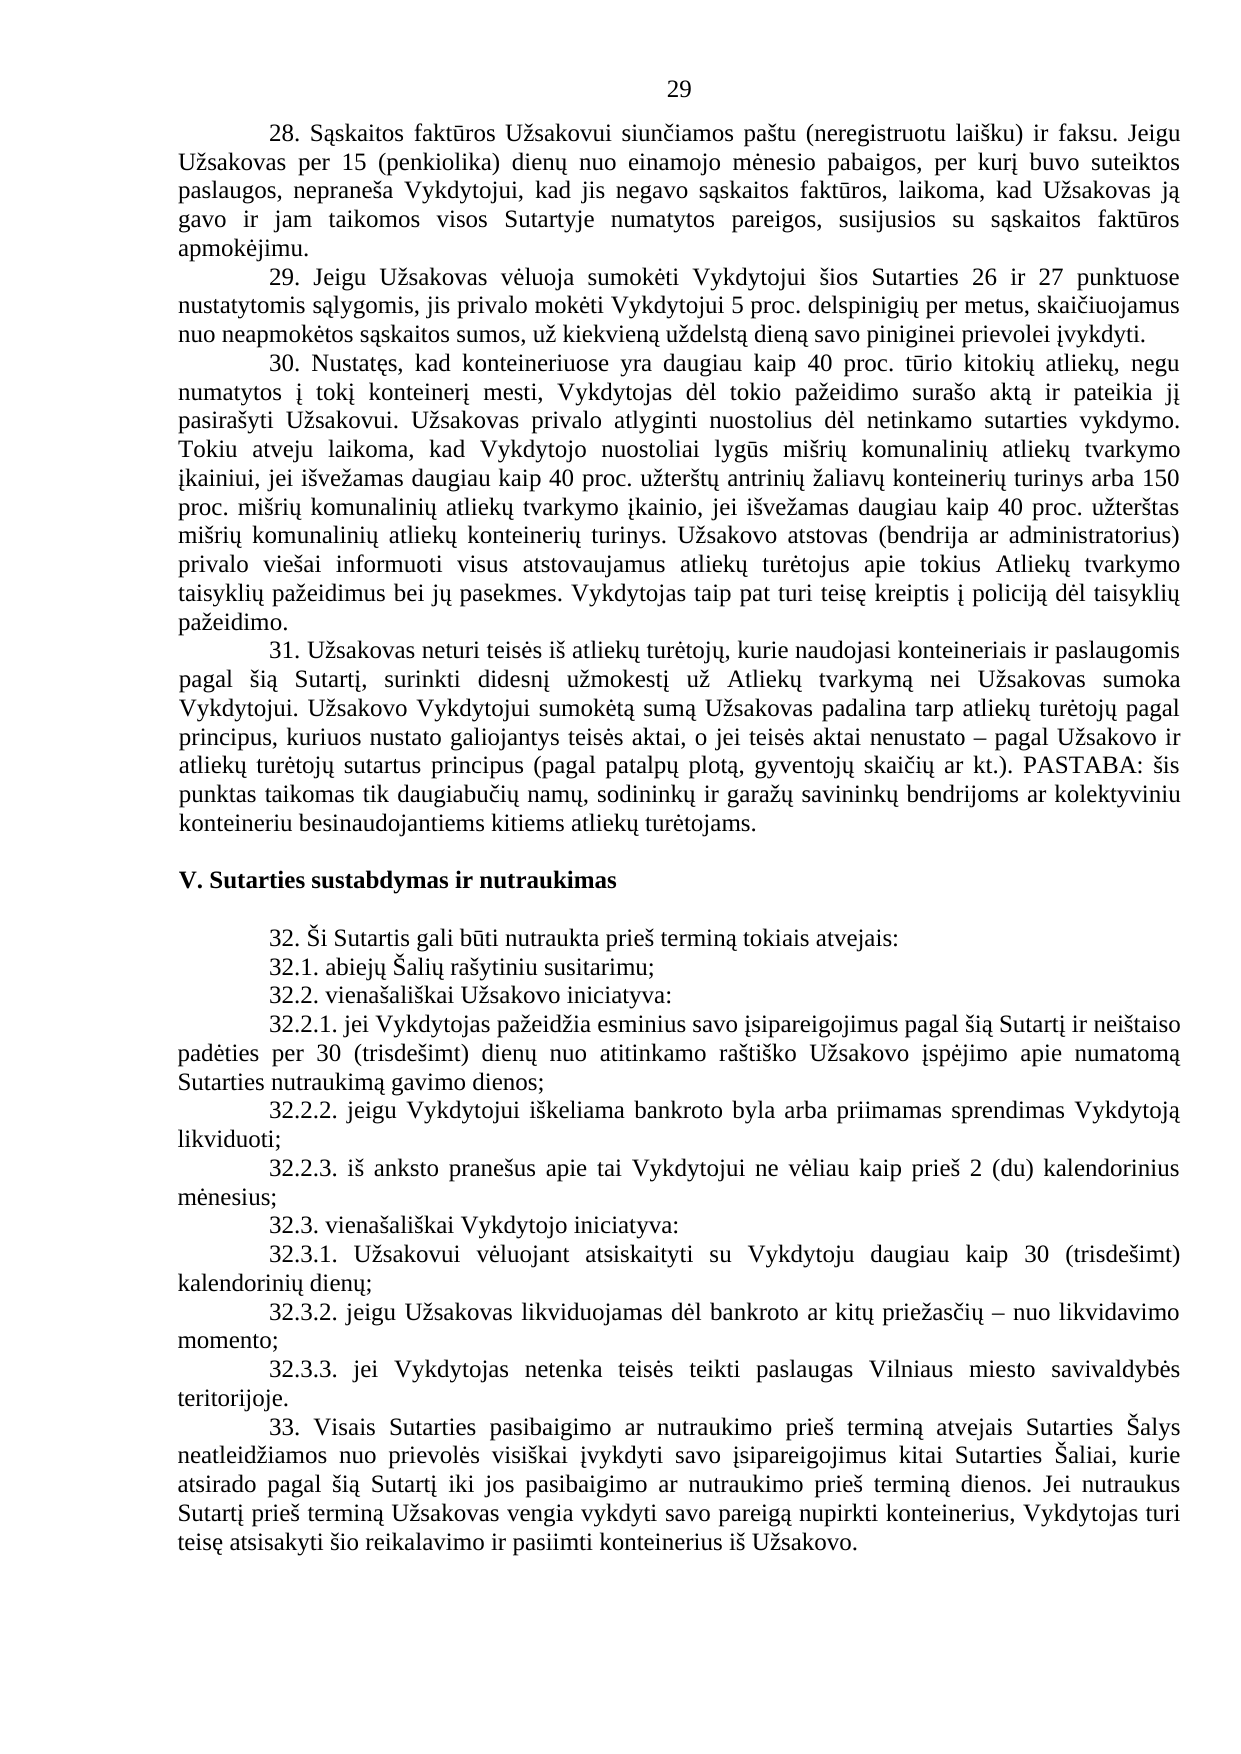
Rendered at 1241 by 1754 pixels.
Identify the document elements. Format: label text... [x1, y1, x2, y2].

text 32.3.1. Užsakovui vėluojant atsiskaityti su Vykdytoju daugiau kaip 30 (trisdešimt) kalendorinių dienų; [177, 1239, 1181, 1297]
text 32.2. vienašališkai Užsakovo iniciatyva: [177, 981, 1181, 1009]
text 32.3.2. jeigu Užsakovas likviduojamas dėl bankroto ar kitų priežasčių – nuo likvidavimo momento; [177, 1297, 1181, 1354]
text 32.2.1. jei Vykdytojas pažeidžia esminius savo įsipareigojimus pagal šią Sutartį ir neištaiso padėties per 30 (trisdešimt) dienų nuo atitinkamo raštiško Užsakovo įspėjimo apie numatomą Sutarties nutraukimą gavimo dienos; [177, 1009, 1181, 1096]
text 32.1. abiejų Šalių rašytiniu susitarimu; [177, 952, 1181, 981]
text 32.3. vienašališkai Vykdytojo iniciatyva: [177, 1211, 1181, 1239]
text 32.2.3. iš anksto pranešus apie tai Vykdytojui ne vėliau kaip prieš 2 (du) kalendorinius mėnesius; [177, 1153, 1181, 1211]
text 31. Užsakovas neturi teisės iš atliekų turėtojų, kurie naudojasi konteineriais ir paslaugomis pagal šią Sutartį, surinkti didesnį užmokestį už Atliekų tvarkymą nei Užsakovas sumoka Vykdytojui. Užsakovo Vykdytojui sumokėtą sumą Užsakovas padalina tarp atliekų turėtojų pagal principus, kuriuos nustato galiojantys teisės aktai, o jei teisės aktai nenustato – pagal Užsakovo ir atliekų turėtojų sutartus principus (pagal patalpų plotą, gyventojų skaičių ar kt.). PASTABA: šis punktas taikomas tik daugiabučių namų, sodininkų ir garažų savininkų bendrijoms ar kolektyviniu konteineriu besinaudojantiems kitiems atliekų turėtojams. [179, 636, 1181, 837]
text 32. Ši Sutartis gali būti nutraukta prieš terminą tokiais atvejais: [177, 923, 1181, 952]
text 32.3.3. jei Vykdytojas netenka teisės teikti paslaugas Vilniaus miesto savivaldybės teritorijoje. [177, 1354, 1181, 1412]
text V. Sutarties sustabdymas ir nutraukimas [179, 866, 1181, 894]
text 28. Sąskaitos faktūros Užsakovui siunčiamos paštu (neregistruotu laišku) ir faksu. Jeigu Užsakovas per 15 (penkiolika) dienų nuo einamojo mėnesio pabaigos, per kurį buvo suteiktos paslaugos, nepraneša Vykdytojui, kad jis negavo sąskaitos faktūros, laikoma, kad Užsakovas ją gavo ir jam taikomos visos Sutartyje numatytos pareigos, susijusios su sąskaitos faktūros apmokėjimu. [178, 118, 1181, 262]
text 32.2.2. jeigu Vykdytojui iškeliama bankroto byla arba priimamas sprendimas Vykdytoją likviduoti; [177, 1096, 1181, 1153]
text 33. Visais Sutarties pasibaigimo ar nutraukimo prieš terminą atvejais Sutarties Šalys neatleidžiamos nuo prievolės visiškai įvykdyti savo įsipareigojimus kitai Sutarties Šaliai, kurie atsirado pagal šią Sutartį iki jos pasibaigimo ar nutraukimo prieš terminą dienos. Jei nutraukus Sutartį prieš terminą Užsakovas vengia vykdyti savo pareigą nupirkti konteinerius, Vykdytojas turi teisę atsisakyti šio reikalavimo ir pasiimti konteinerius iš Užsakovo. [177, 1412, 1181, 1556]
text 29. Jeigu Užsakovas vėluoja sumokėti Vykdytojui šios Sutarties 26 ir 27 punktuose nustatytomis sąlygomis, jis privalo mokėti Vykdytojui 5 proc. delspinigių per metus, skaičiuojamus nuo neapmokėtos sąskaitos sumos, už kiekvieną uždelstą dieną savo piniginei prievolei įvykdyti. [178, 262, 1181, 348]
text 30. Nustatęs, kad konteineriuose yra daugiau kaip 40 proc. tūrio kitokių atliekų, negu numatytos į tokį konteinerį mesti, Vykdytojas dėl tokio pažeidimo surašo aktą ir pateikia jį pasirašyti Užsakovui. Užsakovas privalo atlyginti nuostolius dėl netinkamo sutarties vykdymo. Tokiu atveju laikoma, kad Vykdytojo nuostoliai lygūs mišrių komunalinių atliekų tvarkymo įkainiui, jei išvežamas daugiau kaip 40 proc. užterštų antrinių žaliavų konteinerių turinys arba 150 proc. mišrių komunalinių atliekų tvarkymo įkainio, jei išvežamas daugiau kaip 40 proc. užterštas mišrių komunalinių atliekų konteinerių turinys. Užsakovo atstovas (bendrija ar administratorius) privalo viešai informuoti visus atstovaujamus atliekų turėtojus apie tokius Atliekų tvarkymo taisyklių pažeidimus bei jų pasekmes. Vykdytojas taip pat turi teisę kreiptis į policiją dėl taisyklių pažeidimo. [178, 348, 1181, 636]
